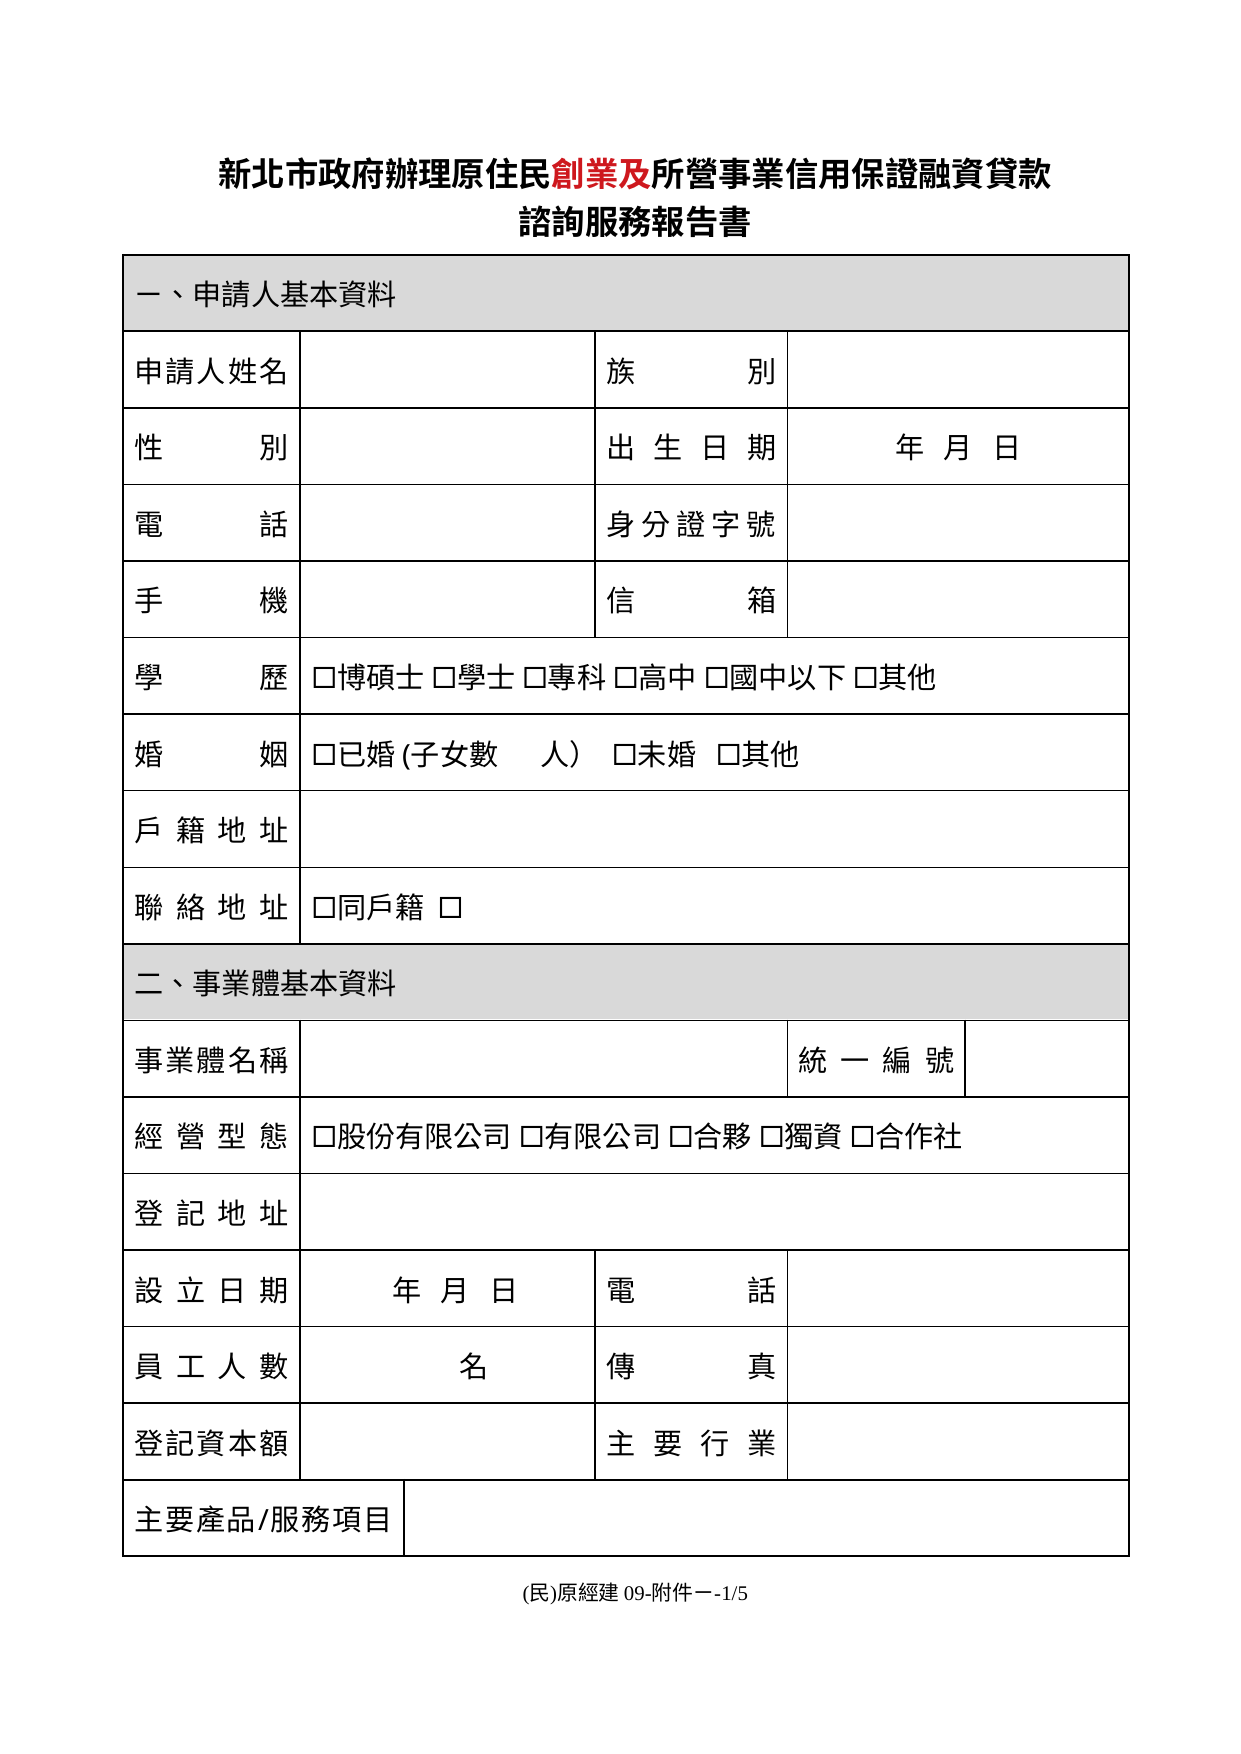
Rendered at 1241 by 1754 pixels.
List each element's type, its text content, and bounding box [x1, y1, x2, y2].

table_cell 出生日期 [596, 409, 787, 483]
table_cell 博碩士 學士 專科 高中 國中以下 其他 [301, 638, 1128, 713]
table_cell [301, 791, 1128, 866]
table_cell 事業體名稱 [124, 1021, 299, 1096]
table_cell [1130, 560, 1147, 637]
table_cell [301, 485, 594, 560]
table_cell [1130, 1020, 1147, 1096]
table_cell 傳真 [596, 1327, 787, 1402]
table_cell [1130, 637, 1147, 713]
table_cell 年 月 日 [788, 409, 1128, 483]
table_cell [301, 409, 594, 483]
table_cell 主要產品/服務項目 [124, 1481, 403, 1555]
table_cell [788, 1251, 1128, 1326]
table_cell 身分證字號 [596, 485, 787, 560]
table_cell 登記資本額 [124, 1404, 299, 1479]
table_cell [405, 1481, 1128, 1555]
table_cell 名 [301, 1327, 594, 1402]
table_cell [301, 1174, 1128, 1249]
table_cell 戶籍地址 [124, 791, 299, 866]
table_cell 登記地址 [124, 1174, 299, 1249]
table_cell 電話 [124, 485, 299, 560]
table_cell [1130, 790, 1147, 866]
table_cell [1130, 1479, 1147, 1555]
table_cell [788, 332, 1128, 407]
table_cell 股份有限公司 有限公司 合夥 獨資 合作社 [301, 1098, 1128, 1173]
table_cell 聯絡地址 [124, 868, 299, 943]
table_cell [1130, 330, 1147, 407]
table_cell [966, 1021, 1128, 1096]
table_cell [788, 562, 1128, 637]
table_cell 同戶籍  [301, 868, 1128, 943]
table_cell 二、事業體基本資料 [124, 945, 1128, 1019]
table_cell [1130, 866, 1147, 943]
table_cell 年 月 日 [301, 1251, 594, 1326]
table_cell [1130, 1326, 1147, 1402]
table_header [1130, 254, 1147, 330]
table_cell 手機 [124, 562, 299, 637]
table_cell 申請人姓名 [124, 332, 299, 407]
table_cell [301, 1404, 594, 1479]
table_cell [1130, 1402, 1147, 1479]
table_cell 員工人數 [124, 1327, 299, 1402]
table_cell [1130, 407, 1147, 483]
table_header ㄧ、申請人基本資料 [124, 256, 1128, 330]
table_cell [788, 1327, 1128, 1402]
table_cell [1130, 1096, 1147, 1173]
table_cell [1130, 713, 1147, 790]
table_cell [301, 562, 594, 637]
table_cell [788, 485, 1128, 560]
table_cell [1130, 943, 1147, 1019]
table_cell 主要行業 [596, 1404, 787, 1479]
table_cell 已婚 (子女數 人） 未婚 其他 [301, 715, 1128, 790]
table_cell 性別 [124, 409, 299, 483]
table_cell 經營型態 [124, 1098, 299, 1173]
table_cell [1130, 484, 1147, 560]
table_cell [788, 1404, 1128, 1479]
table_cell 統一編號 [788, 1021, 964, 1096]
table_cell [301, 1021, 787, 1096]
table_cell 婚姻 [124, 715, 299, 790]
table_cell 族別 [596, 332, 787, 407]
table_cell [1130, 1173, 1147, 1249]
table_cell [1130, 1249, 1147, 1326]
table_cell [301, 332, 594, 407]
table_cell 設立日期 [124, 1251, 299, 1326]
table_cell 學歷 [124, 638, 299, 713]
table_cell 電話 [596, 1251, 787, 1326]
table_cell 信箱 [596, 562, 787, 637]
